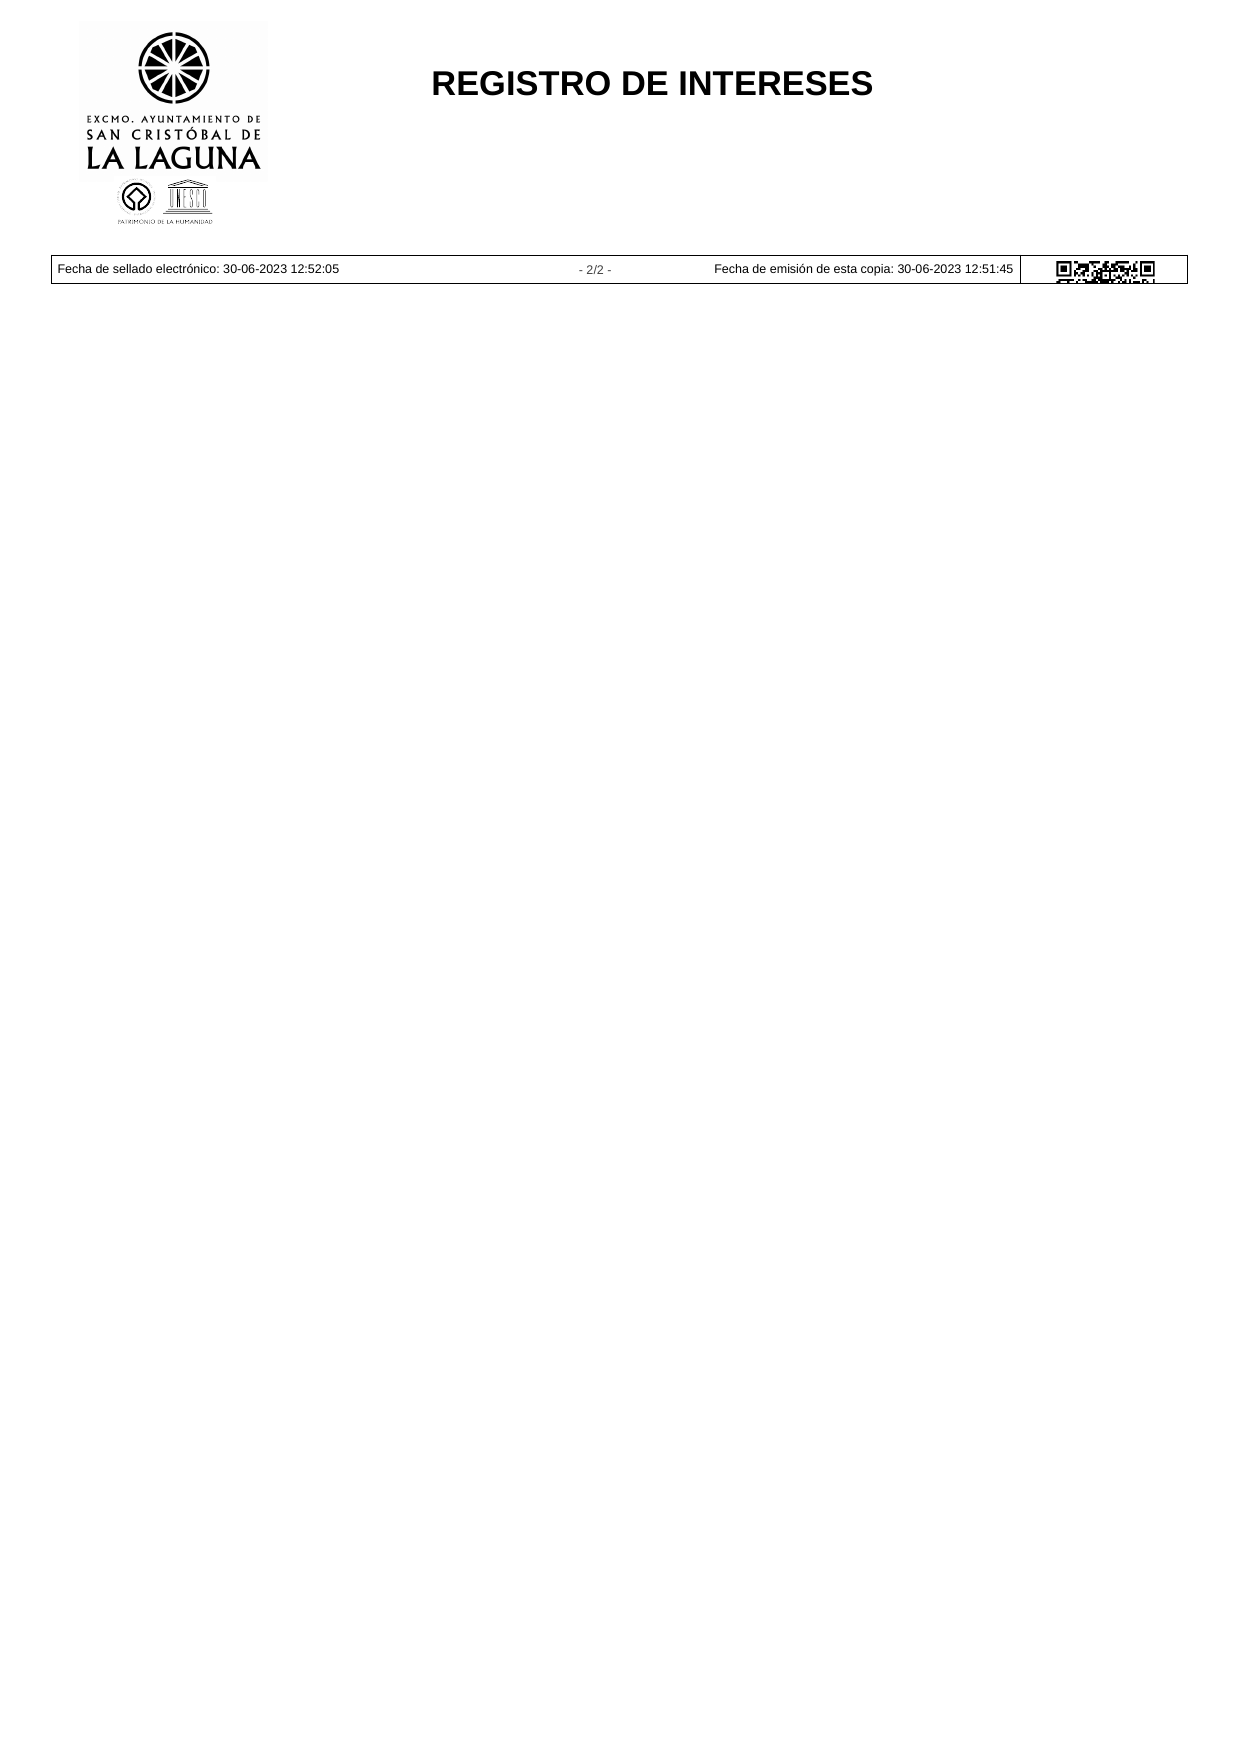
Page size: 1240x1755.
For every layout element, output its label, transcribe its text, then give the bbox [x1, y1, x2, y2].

table_cell Fecha de sellado electrónico: 30-06-2023 12:52:05 - 2/2 - Fecha de emisión de esta copia: 30-06-2023 12:51:45 [52, 256, 1020, 282]
table_header [1021, 256, 1187, 282]
